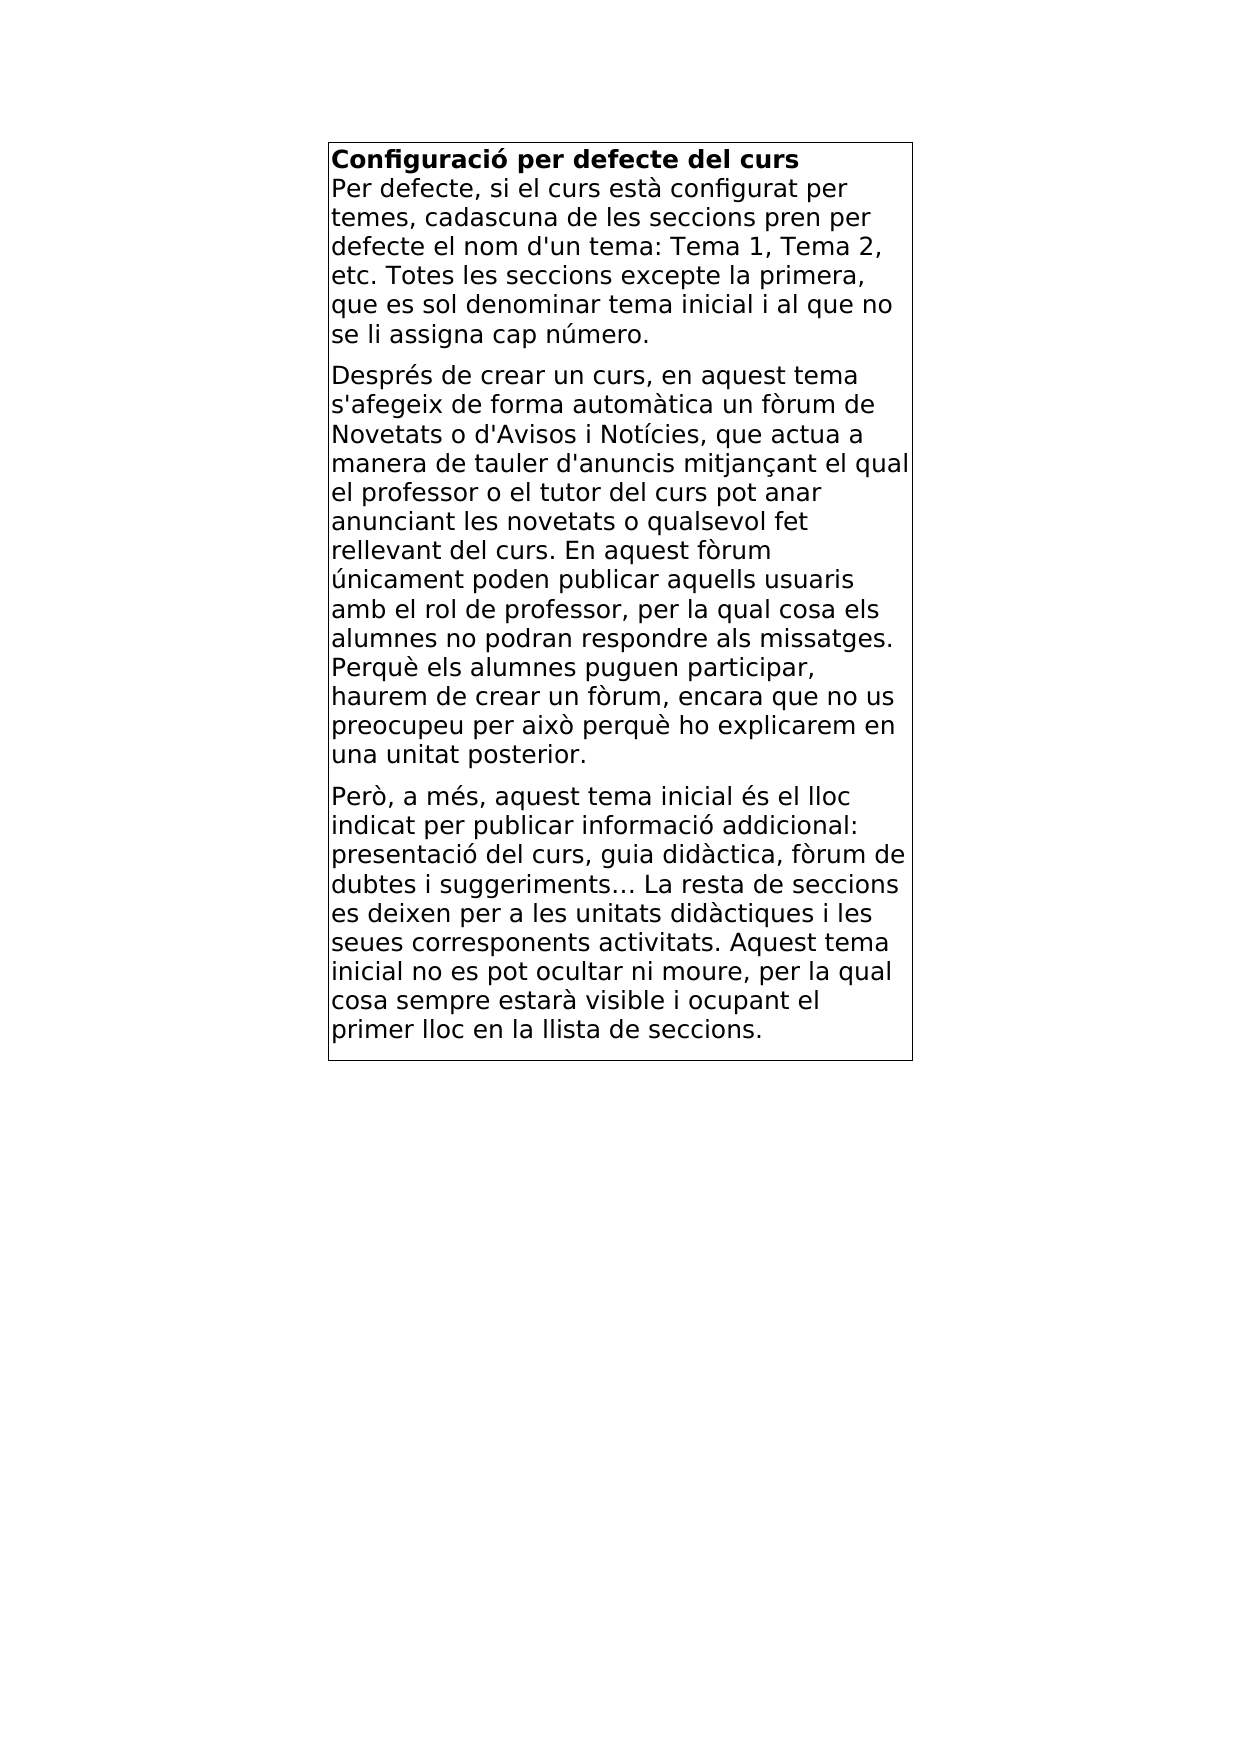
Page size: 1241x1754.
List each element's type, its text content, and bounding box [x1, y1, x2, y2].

table_header Configuració per defecte del curs Per defecte, si el curs està configurat per temes, cadascuna de les seccions pren per defecte el nom d'un tema: Tema 1, Tema 2, etc. Totes les seccions excepte la primera, que es sol denominar tema inicial i al que no se li assigna cap número. Després de crear un curs, en aquest tema s'afegeix de forma automàtica un fòrum de Novetats o d'Avisos i Notícies, que actua a manera de tauler d'anuncis mitjançant el qual el professor o el tutor del curs pot anar anunciant les novetats o qualsevol fet rellevant del curs. En aquest fòrum únicament poden publicar aquells usuaris amb el rol de professor, per la qual cosa els alumnes no podran respondre als missatges. Perquè els alumnes puguen participar, haurem de crear un fòrum, encara que no us preocupeu per això perquè ho explicarem en una unitat posterior. Però, a més, aquest tema inicial és el lloc indicat per publicar informació addicional: presentació del curs, guia didàctica, fòrum de dubtes i suggeriments… La resta de seccions es deixen per a les unitats didàctiques i les seues corresponents activitats. Aquest tema inicial no es pot ocultar ni moure, per la qual cosa sempre estarà visible i ocupant el primer lloc en la llista de seccions. [329, 143, 912, 1060]
